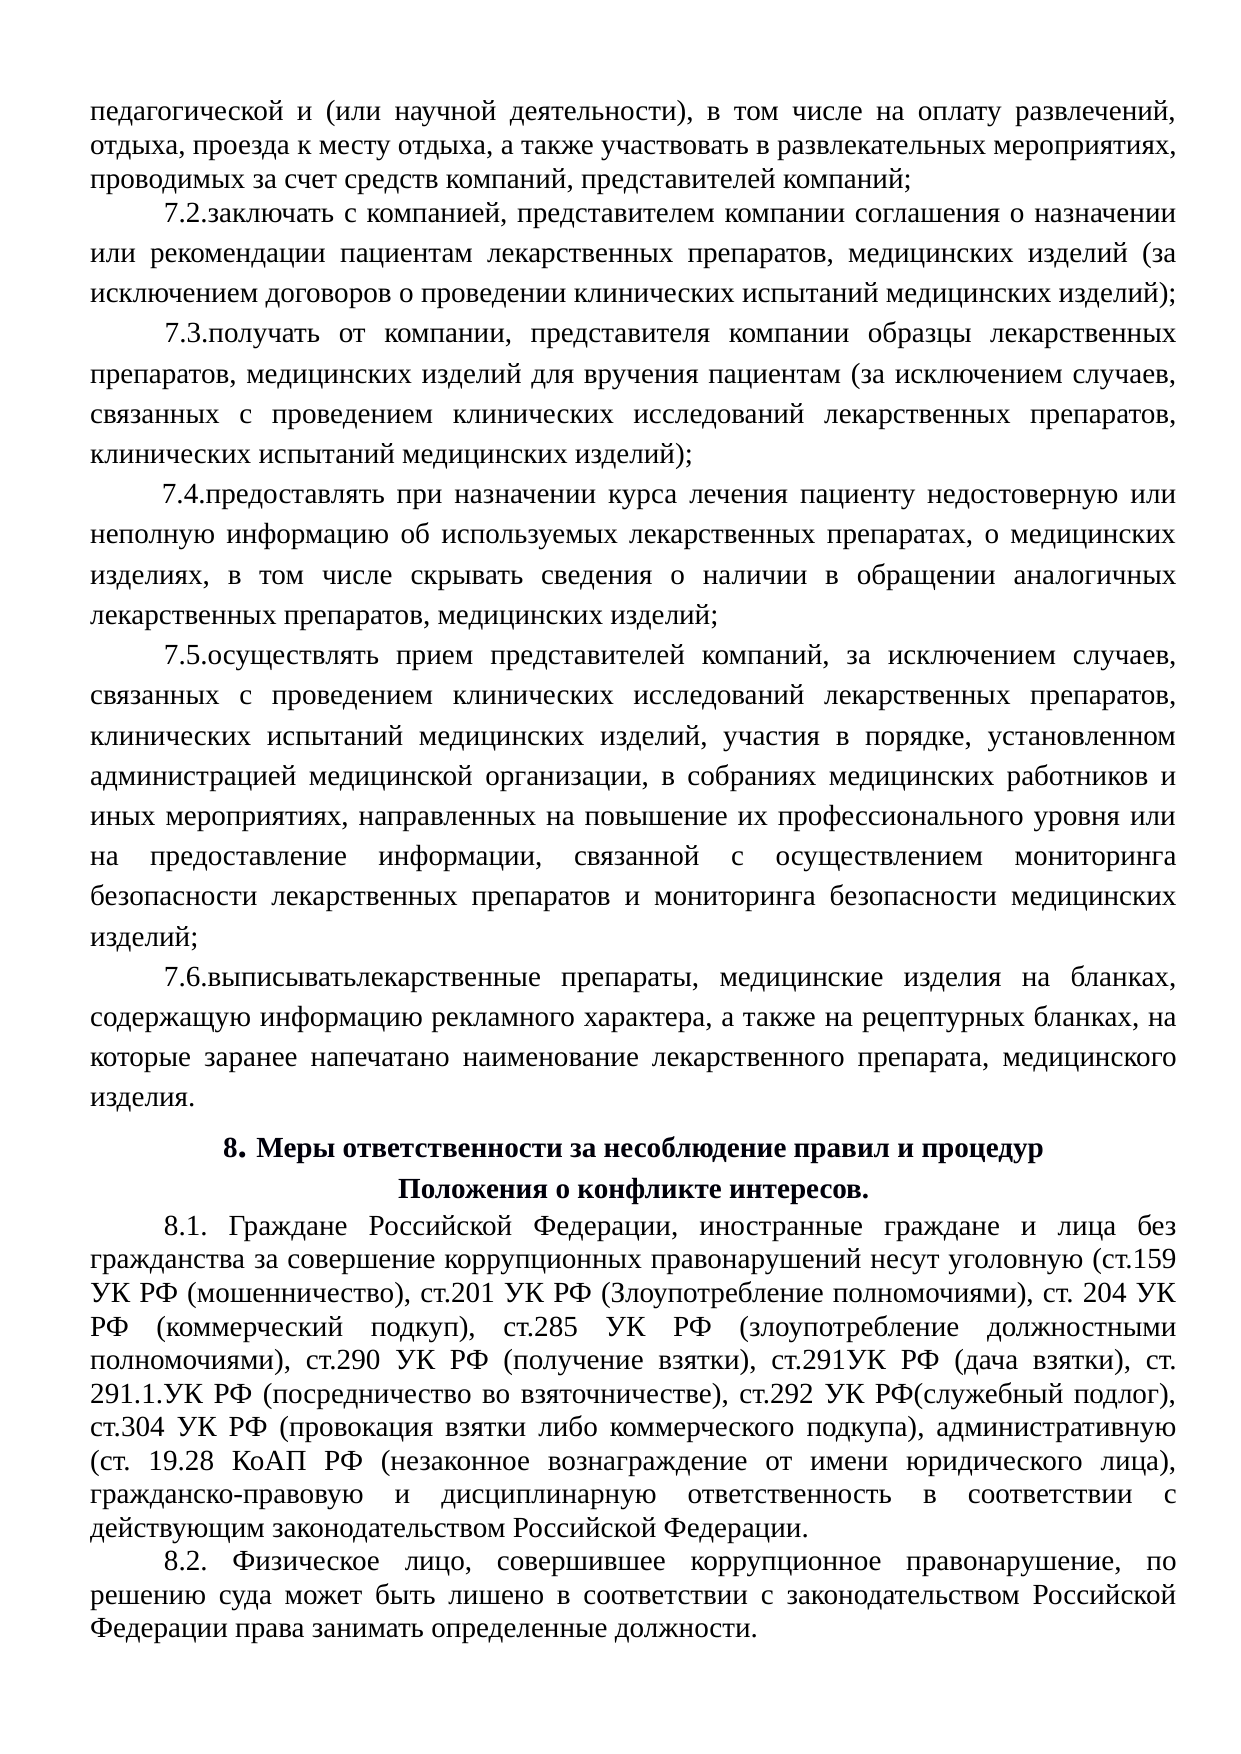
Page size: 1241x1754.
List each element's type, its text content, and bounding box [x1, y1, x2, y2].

text 7.3.получать от компании, представителя компании образцы лекарственных препаратов, медицинских изделий для вручения пациентам (за исключением случаев, связанных с проведением клинических исследований лекарственных препаратов, клинических испытаний медицинских изделий); [90, 316, 1177, 470]
text педагогической и (или научной деятельности), в том числе на оплату развлечений, отдыха, проезда к месту отдыха, а также участвовать в развлекательных мероприятиях, проводимых за счет средств компаний, представителей компаний; [90, 92, 1177, 195]
text 7.6.выписыватьлекарственные препараты, медицинские изделия на бланках, содержащую информацию рекламного характера, а также на рецептурных бланках, на которые заранее напечатано наименование лекарственного препарата, медицинского изделия. [90, 959, 1177, 1113]
text 8.2. Физическое лицо, совершившее коррупционное правонарушение, по решению суда может быть лишено в соответствии с законодательством Российской Федерации права занимать определенные должности. [90, 1543, 1177, 1644]
subtitle 8. Меры ответственности за несоблюдение правил и процедур [90, 1123, 1177, 1166]
text 7.2.заключать с компанией, представителем компании соглашения о назначении или рекомендации пациентам лекарственных препаратов, медицинских изделий (за исключением договоров о проведении клинических испытаний медицинских изделий); [90, 195, 1177, 309]
text 7.4.предоставлять при назначении курса лечения пациенту недостоверную или неполную информацию об используемых лекарственных препаратах, о медицинских изделиях, в том числе скрывать сведения о наличии в обращении аналогичных лекарственных препаратов, медицинских изделий; [90, 476, 1177, 631]
text 7.5.осуществлять прием представителей компаний, за исключением случаев, связанных с проведением клинических исследований лекарственных препаратов, клинических испытаний медицинских изделий, участия в порядке, установленном администрацией медицинской организации, в собраниях медицинских работников и иных мероприятиях, направленных на повышение их профессионального уровня или на предоставление информации, связанной с осуществлением мониторинга безопасности лекарственных препаратов и мониторинга безопасности медицинских изделий; [90, 637, 1177, 952]
text 8.1. Граждане Российской Федерации, иностранные граждане и лица без гражданства за совершение коррупционных правонарушений несут уголовную (ст.159 УК РФ (мошенничество), ст.201 УК РФ (Злоупотребление полномочиями), ст. 204 УК РФ (коммерческий подкуп), ст.285 УК РФ (злоупотребление должностными полномочиями), ст.290 УК РФ (получение взятки), ст.291УК РФ (дача взятки), ст. 291.1.УК РФ (посредничество во взяточничестве), ст.292 УК РФ(служебный подлог), ст.304 УК РФ (провокация взятки либо коммерческого подкупа), административную (ст. 19.28 КоАП РФ (незаконное вознаграждение от имени юридического лица), гражданско-правовую и дисциплинарную ответственность в соответствии с действующим законодательством Российской Федерации. [90, 1208, 1177, 1543]
subtitle Положения о конфликте интересов. [90, 1172, 1177, 1205]
